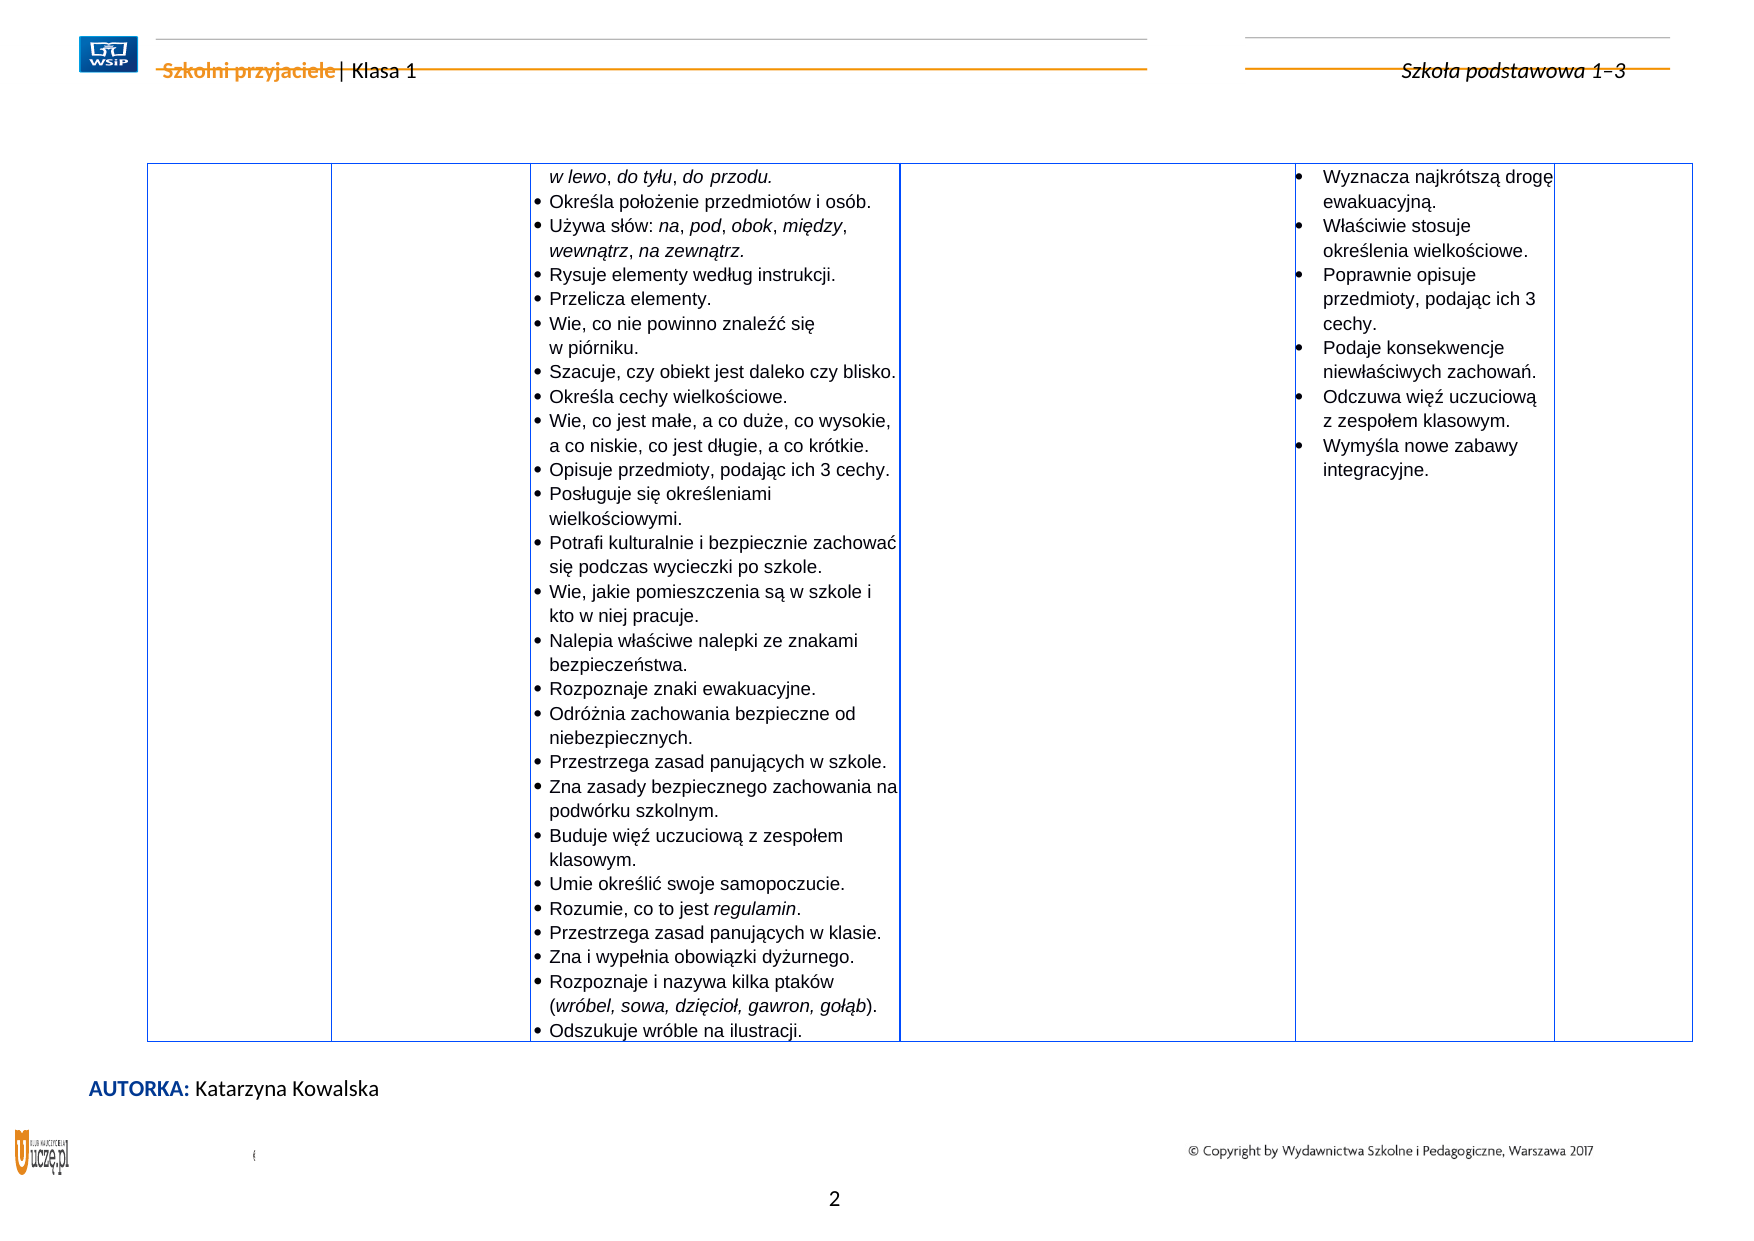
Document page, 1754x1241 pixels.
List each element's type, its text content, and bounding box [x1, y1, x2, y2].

table_cell [148, 164, 331, 1041]
table_cell [1555, 164, 1692, 1041]
picture [1180, 1133, 1606, 1179]
table_cell Przedstawia się, wymienia imiona koleżanek i kolegów. Dzieli imiona i wyrazy na sylaby i na głoski. Układa wypowiedź na określony temat. Układa ukierunkowaną pytaniami wypowiedź na określony temat. Wskazuje litery, którymi rozpoczynają się imiona. Układa imiona z liter. Wysłuchuje głosek. Słucha czytanego tekstu ze zrozumieniem. Słucha ze zrozumieniem wiersza czytanego przez N. Rysuje po śladzie jedną ręką i oburącz. Umieszcza zdania pod właściwymi obrazkami. Szuka podobieństw i różnic. Dostrzega 10 różnic na obrazkach. Dostrzega i zaznacza różnice na rysunkach. Bierze udział w scence dramowej. Określa położenie przedmiotu. Stosuje pojęcia: w górę, w dół, w prawo, w lewo, do tyłu, do przodu. Określa położenie przedmiotów i osób. Używa słów: na, pod, obok, między, wewnątrz, na zewnątrz. Rysuje elementy według instrukcji. Przelicza elementy. Wie, co nie powinno znaleźć się w piórniku. Szacuje, czy obiekt jest daleko czy blisko. Określa cechy wielkościowe. Wie, co jest małe, a co duże, co wysokie, a co niskie, co jest długie, a co krótkie. Opisuje przedmioty, podając ich 3 cechy. Posługuje się określeniami wielkościowymi. Potrafi kulturalnie i bezpiecznie zachować się podczas wycieczki po szkole. Wie, jakie pomieszczenia są w szkole i kto w niej pracuje. Nalepia właściwe nalepki ze znakami bezpieczeństwa. Rozpoznaje znaki ewakuacyjne. Odróżnia zachowania bezpieczne od niebezpiecznych. Przestrzega zasad panujących w szkole. Zna zasady bezpiecznego zachowania na podwórku szkolnym. Buduje więź uczuciową z zespołem klasowym. Umie określić swoje samopoczucie. Rozumie, co to jest regulamin. Przestrzega zasad panujących w klasie. Zna i wypełnia obowiązki dyżurnego. Rozpoznaje i nazywa kilka ptaków (wróbel, sowa, dzięcioł, gawron, gołąb). Odszukuje wróble na ilustracji. Wskazuje na rysunku obiekty antropogeniczne. Wie, że zwierzęta i rośliny są elementami przyrody. Wie, jak wygląda prawidłowa postawa w ławce. Rysuje symbole regulaminu klasowego. Rysuje własną wizytówkę. Bawi się z innymi dziećmi. Bezpiecznie posługuje się nożyczkami. Tnie papier po liniach. Bierze aktywny udział w grach i zabawach ruchowych. Śpiewa piosenkę. Pląsa do piosenki. Tańczy swobodnie przy piosence. [531, 164, 899, 1041]
picture [0, 6, 1671, 84]
table_cell [901, 164, 1295, 1041]
table_cell [332, 164, 530, 1041]
table_cell Swobodnie wypowiada się na określony temat. Swobodnie wypowiada się na temat ilustracji. Samodzielnie czyta zdania. Rysuje starannie po śladzie i samodzielnie. Czyta globalnie. Wie, że niektóre wyrazy mają podwójne znaczenie. Poprawnie nazywa uczucia dzieci przedstawionych na ilustracji. Właściwie stosuje pojęcia: w górę, w dół, w prawo, w lewo, do tyłu, do przodu. Prawidłowo używa słów: na, pod, obok, między, wewnątrz, na zewnątrz. Bezbłędnie określa położenie przedmiotów i osób. Prawidłowo ocenia, czy obiekt jest daleko czy blisko. Wyznacza najkrótszą drogę ewakuacyjną. Właściwie stosuje określenia wielkościowe. Poprawnie opisuje przedmioty, podając ich 3 cechy. Podaje konsekwencje niewłaściwych zachowań. Odczuwa więź uczuciową z zespołem klasowym. Wymyśla nowe zabawy integracyjne. [1296, 164, 1554, 1041]
